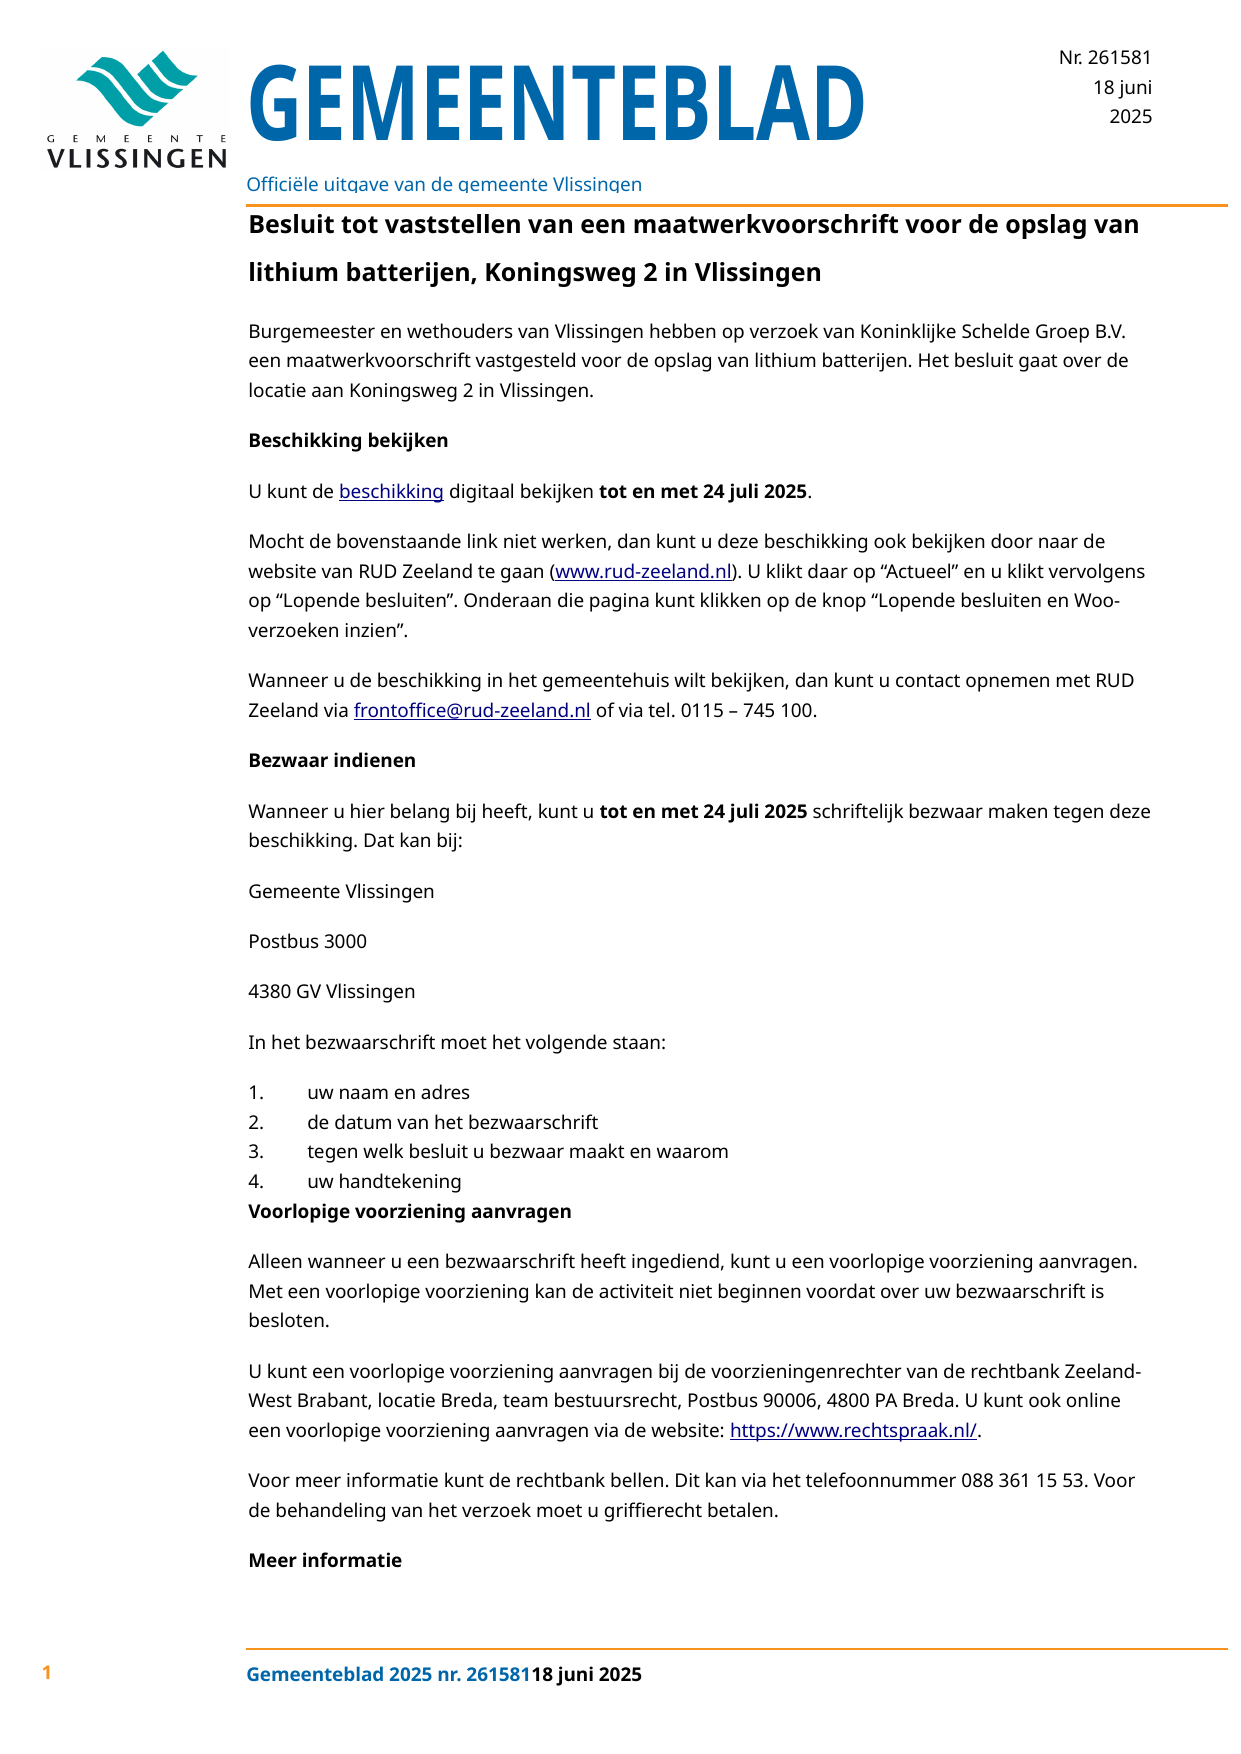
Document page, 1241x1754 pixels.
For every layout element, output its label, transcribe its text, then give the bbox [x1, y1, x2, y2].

list tegen welk besluit u bezwaar maakt en waarom [248, 1139, 1152, 1164]
text Burgemeester en wethouders van Vlissingen hebben op verzoek van Koninklijke Schelde Groep B.V. een maatwerkvoorschrift vastgesteld voor de opslag van lithium batterijen. Het besluit gaat over de locatie aan Koningsweg 2 in Vlissingen. [248, 318, 1152, 403]
list de datum van het bezwaarschrift [248, 1109, 1152, 1135]
text Meer informatie [248, 1547, 1152, 1573]
picture [41, 47, 231, 172]
text U kunt de beschikking digitaal bekijken tot en met 24 juli 2025. [248, 478, 1152, 504]
list uw handtekening [248, 1168, 1152, 1194]
text Gemeente Vlissingen [248, 878, 1152, 904]
text Beschikking bekijken [248, 427, 1152, 453]
text Mocht de bovenstaande link niet werken, dan kunt u deze beschikking ook bekijken door naar de website van RUD Zeeland te gaan (www.rud-zeeland.nl). U klikt daar op “Actueel” en u klikt vervolgens op “Lopende besluiten”. Onderaan die pagina kunt klikken op de knop “Lopende besluiten en Woo-verzoeken inzien”. [248, 528, 1152, 643]
text Besluit tot vaststellen van een maatwerkvoorschrift voor de opslag van lithium batterijen, Koningsweg 2 in Vlissingen [248, 207, 1152, 288]
list uw naam en adres [248, 1079, 1152, 1105]
text Bezwaar indienen [248, 747, 1152, 773]
text 4380 GV Vlissingen [248, 979, 1152, 1004]
text Wanneer u de beschikking in het gemeentehuis wilt bekijken, dan kunt u contact opnemen met RUD Zeeland via frontoffice@rud-zeeland.nl of via tel. 0115 – 745 100. [248, 667, 1152, 723]
text Postbus 3000 [248, 928, 1152, 954]
text Wanneer u hier belang bij heeft, kunt u tot en met 24 juli 2025 schriftelijk bezwaar maken tegen deze beschikking. Dat kan bij: [248, 798, 1152, 853]
text Voorlopige voorziening aanvragen [248, 1198, 1152, 1224]
text Voor meer informatie kunt de rechtbank bellen. Dit kan via het telefoonnummer 088 361 15 53. Voor de behandeling van het verzoek moet u griffierecht betalen. [248, 1467, 1152, 1523]
text In het bezwaarschrift moet het volgende staan: [248, 1029, 1152, 1055]
text U kunt een voorlopige voorziening aanvragen bij de voorzieningenrechter van de rechtbank Zeeland-West Brabant, locatie Breda, team bestuursrecht, Postbus 90006, 4800 PA Breda. U kunt ook online een voorlopige voorziening aanvragen via de website: https://www.rechtspraak.nl/. [248, 1358, 1152, 1443]
text Alleen wanneer u een bezwaarschrift heeft ingediend, kunt u een voorlopige voorziening aanvragen. Met een voorlopige voorziening kan de activiteit niet beginnen voordat over uw bezwaarschrift is besloten. [248, 1248, 1152, 1333]
